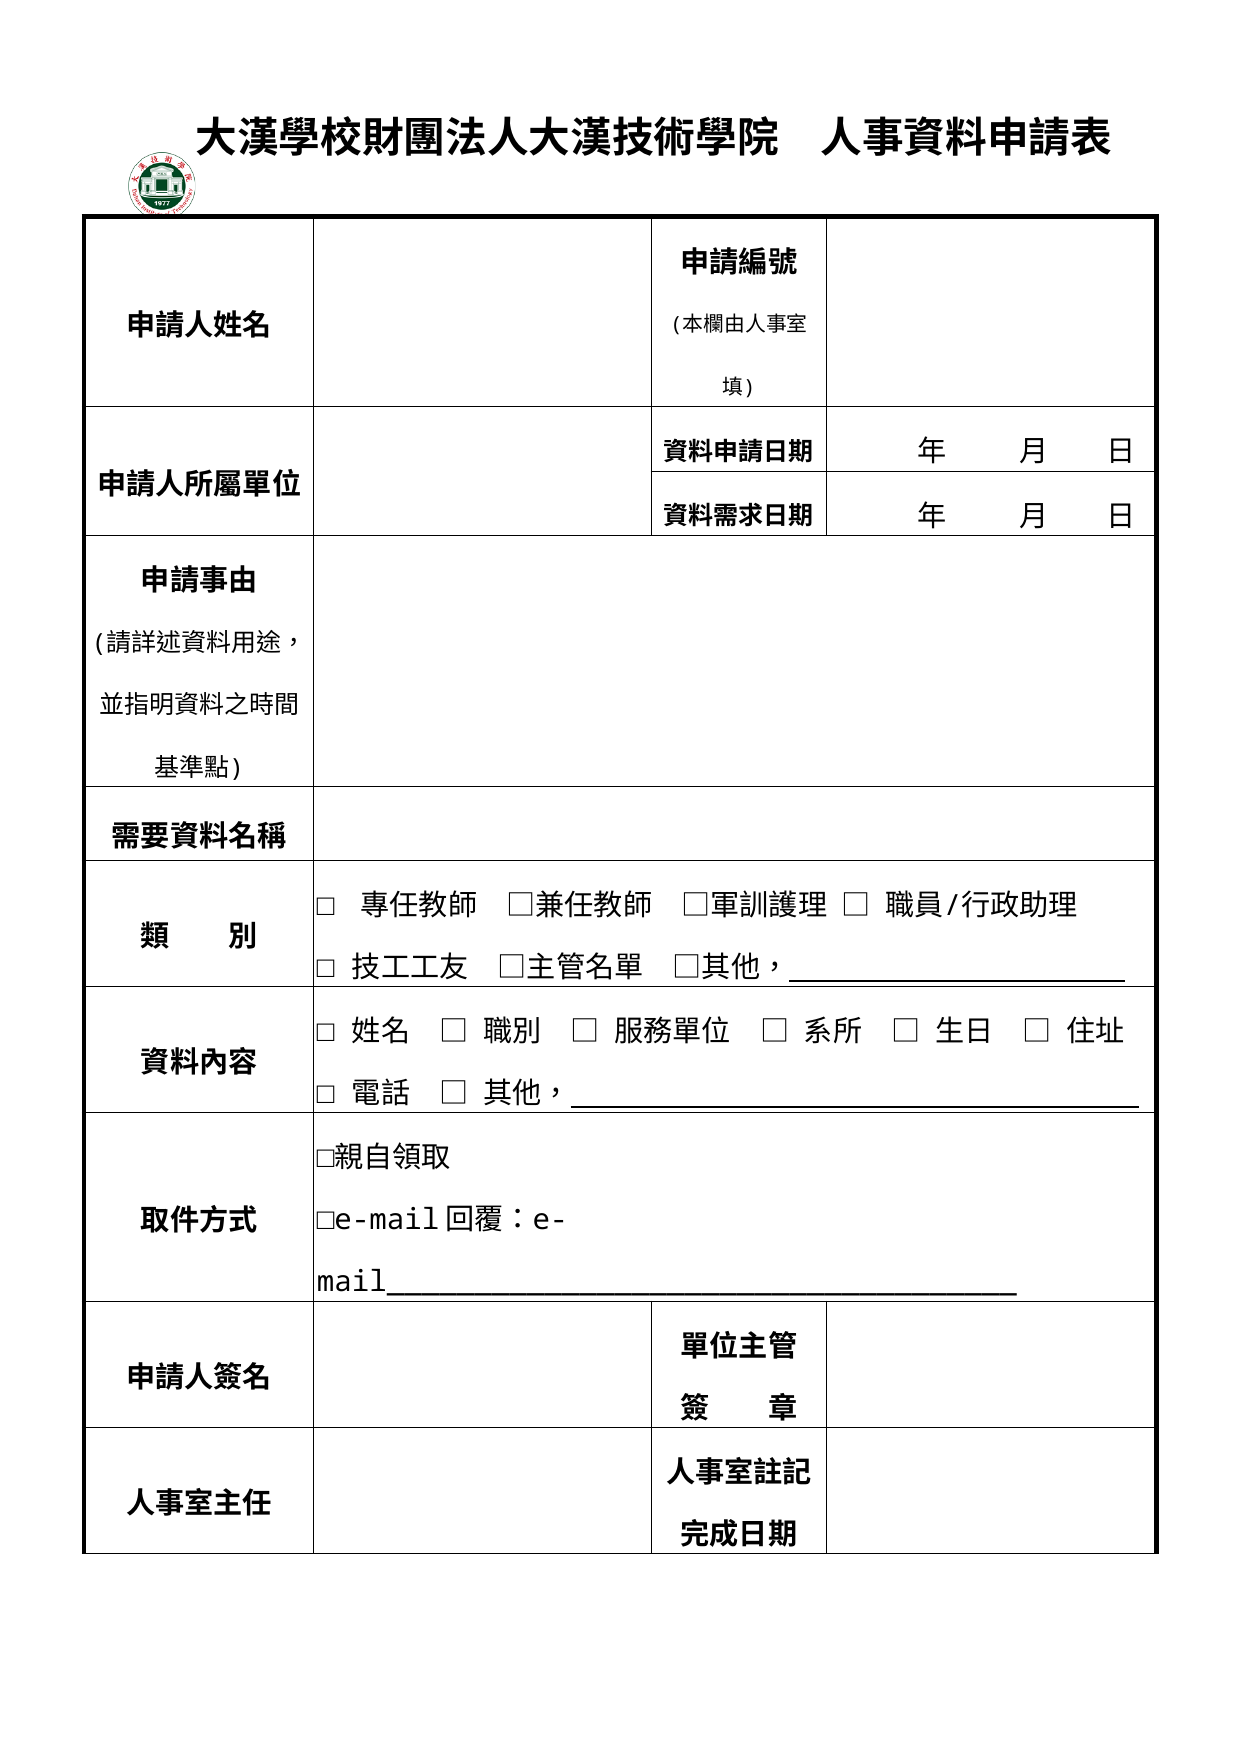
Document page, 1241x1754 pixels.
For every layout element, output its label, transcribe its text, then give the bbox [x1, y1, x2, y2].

table_cell 類 別 [86, 861, 313, 986]
table_cell 人事室註記 完成日期 [652, 1428, 826, 1553]
table_cell 人事室主任 [86, 1428, 313, 1553]
table_cell 申請人簽名 [86, 1302, 313, 1427]
table_header 申請人姓名 [86, 219, 313, 406]
table_cell 年 月 日 [827, 407, 1154, 471]
table_header 申請編號 (本欄由人事室填) [652, 219, 826, 406]
table_cell [314, 787, 1154, 860]
table_header [827, 219, 1154, 406]
table_cell □ 姓名 □ 職別 □ 服務單位 □ 系所 □ 生日 □ 住址 □ 電話 □ 其他， [314, 987, 1154, 1112]
table_cell [314, 407, 651, 535]
table_cell 資料申請日期 [652, 407, 826, 471]
table_cell 需要資料名稱 [86, 787, 313, 860]
table_cell 申請事由 (請詳述資料用途，並指明資料之時間基準點) [86, 536, 313, 786]
table_cell [314, 536, 1154, 786]
table_header [314, 219, 651, 406]
table_cell 申請人所屬單位 [86, 407, 313, 535]
table_cell 單位主管 簽 章 [652, 1302, 826, 1427]
text 大漢學校財團法人大漢技術學院 人事資料申請表 [89, 89, 1152, 214]
table_cell [827, 1302, 1154, 1427]
table_cell [314, 1428, 651, 1553]
table_cell 取件方式 [86, 1113, 313, 1301]
table_cell [827, 1428, 1154, 1553]
table_cell 年 月 日 [827, 472, 1154, 535]
table_cell 資料內容 [86, 987, 313, 1112]
table_cell 資料需求日期 [652, 472, 826, 535]
table_cell 專任教師 □兼任教師 □軍訓護理 □ 職員/行政助理 □ 技工工友 □主管名單 □其他， [314, 861, 1154, 986]
table_cell □親自領取 □e-mail回覆：e-mail____________________________________ [314, 1113, 1154, 1301]
table_cell [314, 1302, 651, 1427]
